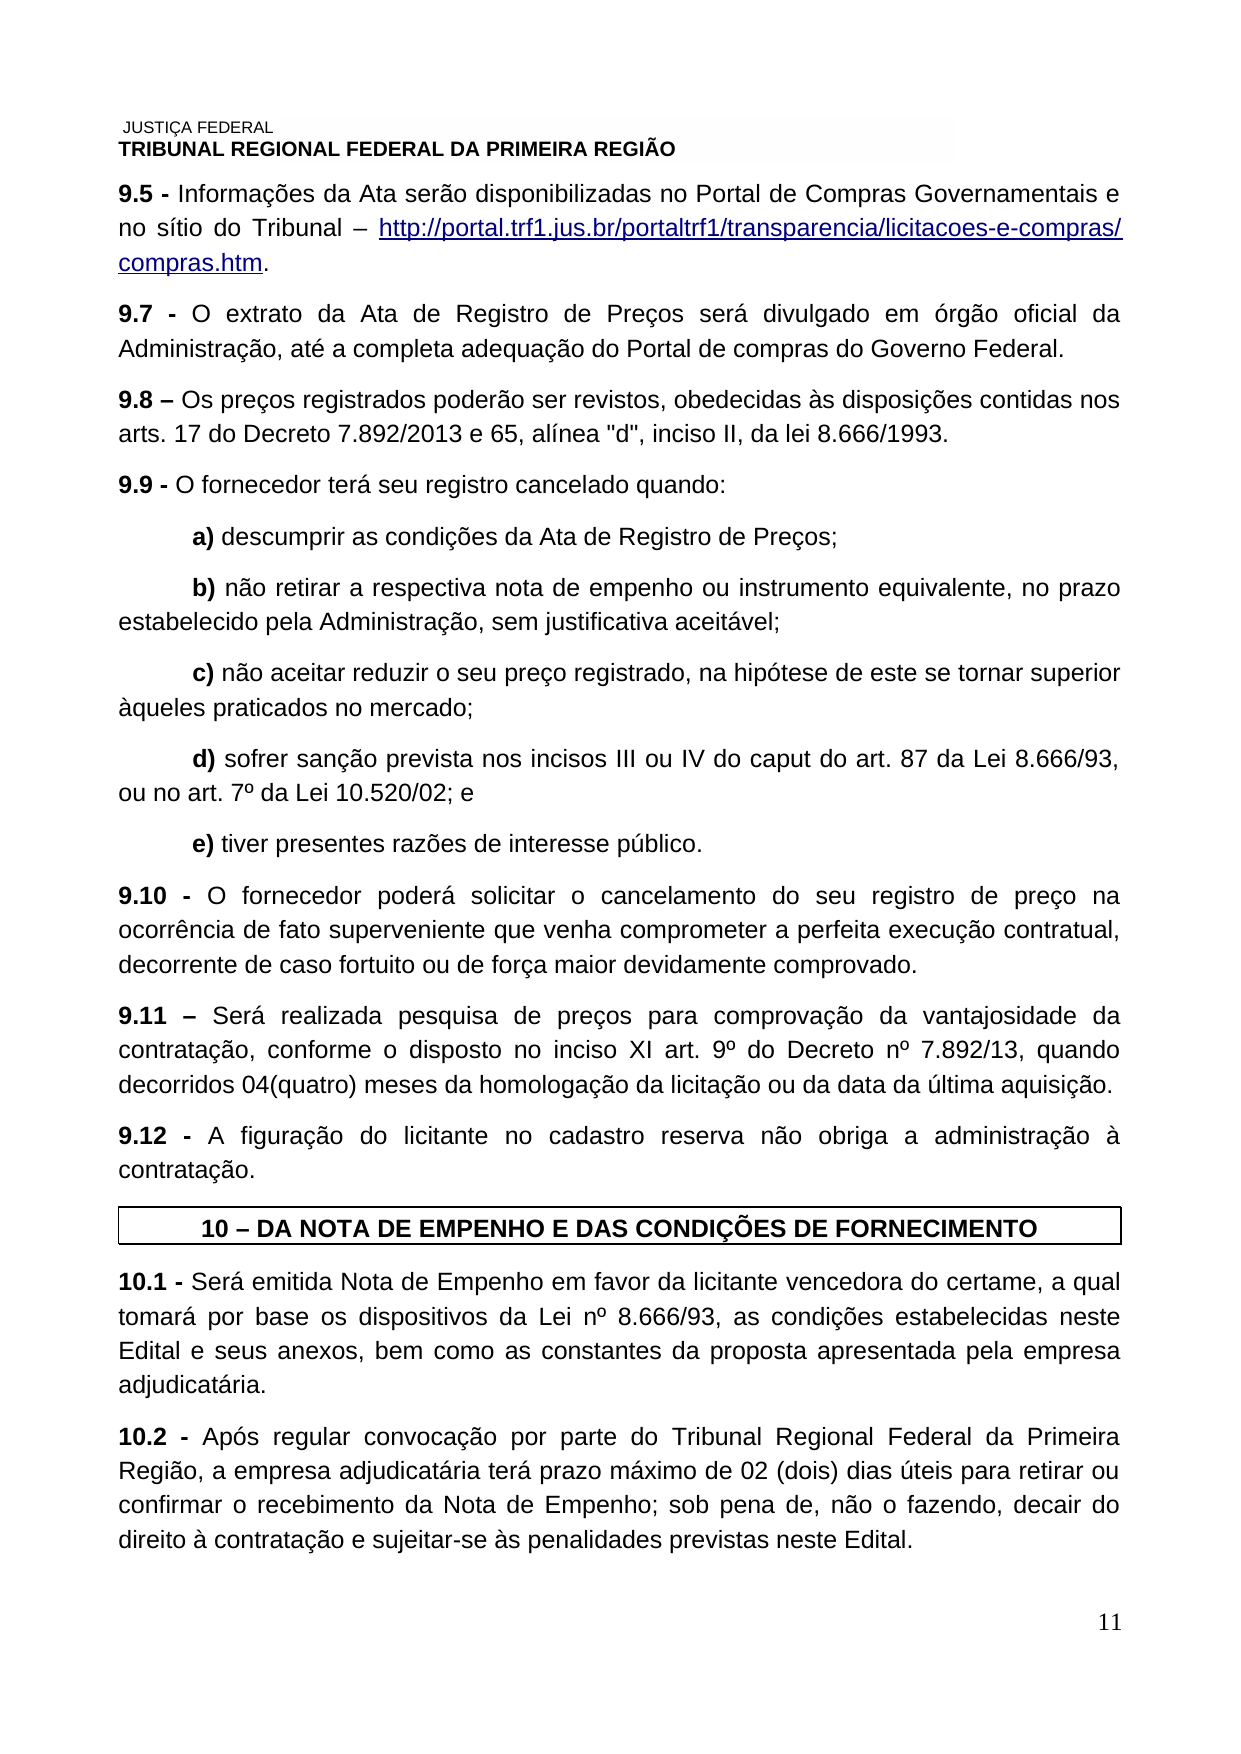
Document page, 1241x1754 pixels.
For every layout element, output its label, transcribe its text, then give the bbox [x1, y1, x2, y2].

text 10.1 - Será emitida Nota de Empenho em favor da licitante vencedora do certame, a qual tomará por base os dispositivos da Lei nº 8.666/93, as condições estabelecidas neste Edital e seus anexos, bem como as constantes da proposta apresentada pela empresa adjudicatária. [118, 1267, 1122, 1399]
text e) tiver presentes razões de interesse público. [118, 829, 1122, 858]
text 10.2 - Após regular convocação por parte do Tribunal Regional Federal da Primeira Região, a empresa adjudicatária terá prazo máximo de 02 (dois) dias úteis para retirar ou confirmar o recebimento da Nota de Empenho; sob pena de, não o fazendo, decair do direito à contratação e sujeitar-se às penalidades previstas neste Edital. [118, 1422, 1122, 1554]
text b) não retirar a respectiva nota de empenho ou instrumento equivalente, no prazo estabelecido pela Administração, sem justificativa aceitável; [118, 573, 1122, 636]
text d) sofrer sanção prevista nos incisos III ou IV do caput do art. 87 da Lei 8.666/93, ou no art. 7º da Lei 10.520/02; e [118, 744, 1122, 807]
text 9.9 - O fornecedor terá seu registro cancelado quando: [118, 470, 1122, 499]
text 9.10 - O fornecedor poderá solicitar o cancelamento do seu registro de preço na ocorrência de fato superveniente que venha comprometer a perfeita execução contratual, decorrente de caso fortuito ou de força maior devidamente comprovado. [118, 881, 1122, 978]
text 9.12 - A figuração do licitante no cadastro reserva não obriga a administração à contratação. [118, 1121, 1122, 1184]
text a) descumprir as condições da Ata de Registro de Preços; [118, 521, 1122, 550]
text 9.11 – Será realizada pesquisa de preços para comprovação da vantajosidade da contratação, conforme o disposto no inciso XI art. 9º do Decreto nº 7.892/13, quando decorridos 04(quatro) meses da homologação da licitação ou da data da última aquisição. [118, 1001, 1122, 1098]
text c) não aceitar reduzir o seu preço registrado, na hipótese de este se tornar superior àqueles praticados no mercado; [118, 658, 1122, 721]
text 10 – DA NOTA DE EMPENHO E DAS CONDIÇÕES DE FORNECIMENTO [119, 1208, 1120, 1243]
text 9.8 – Os preços registrados poderão ser revistos, obedecidas às disposições contidas nos arts. 17 do Decreto 7.892/2013 e 65, alínea "d", inciso II, da lei 8.666/1993. [118, 385, 1122, 448]
text 9.7 - O extrato da Ata de Registro de Preços será divulgado em órgão oficial da Administração, até a completa adequação do Portal de compras do Governo Federal. [118, 299, 1122, 362]
text 9.5 - Informações da Ata serão disponibilizadas no Portal de Compras Governamentais e no sítio do Tribunal – http://portal.trf1.jus.br/portaltrf1/transparencia/licitacoes-e-compras/compras.htm. [118, 179, 1122, 277]
